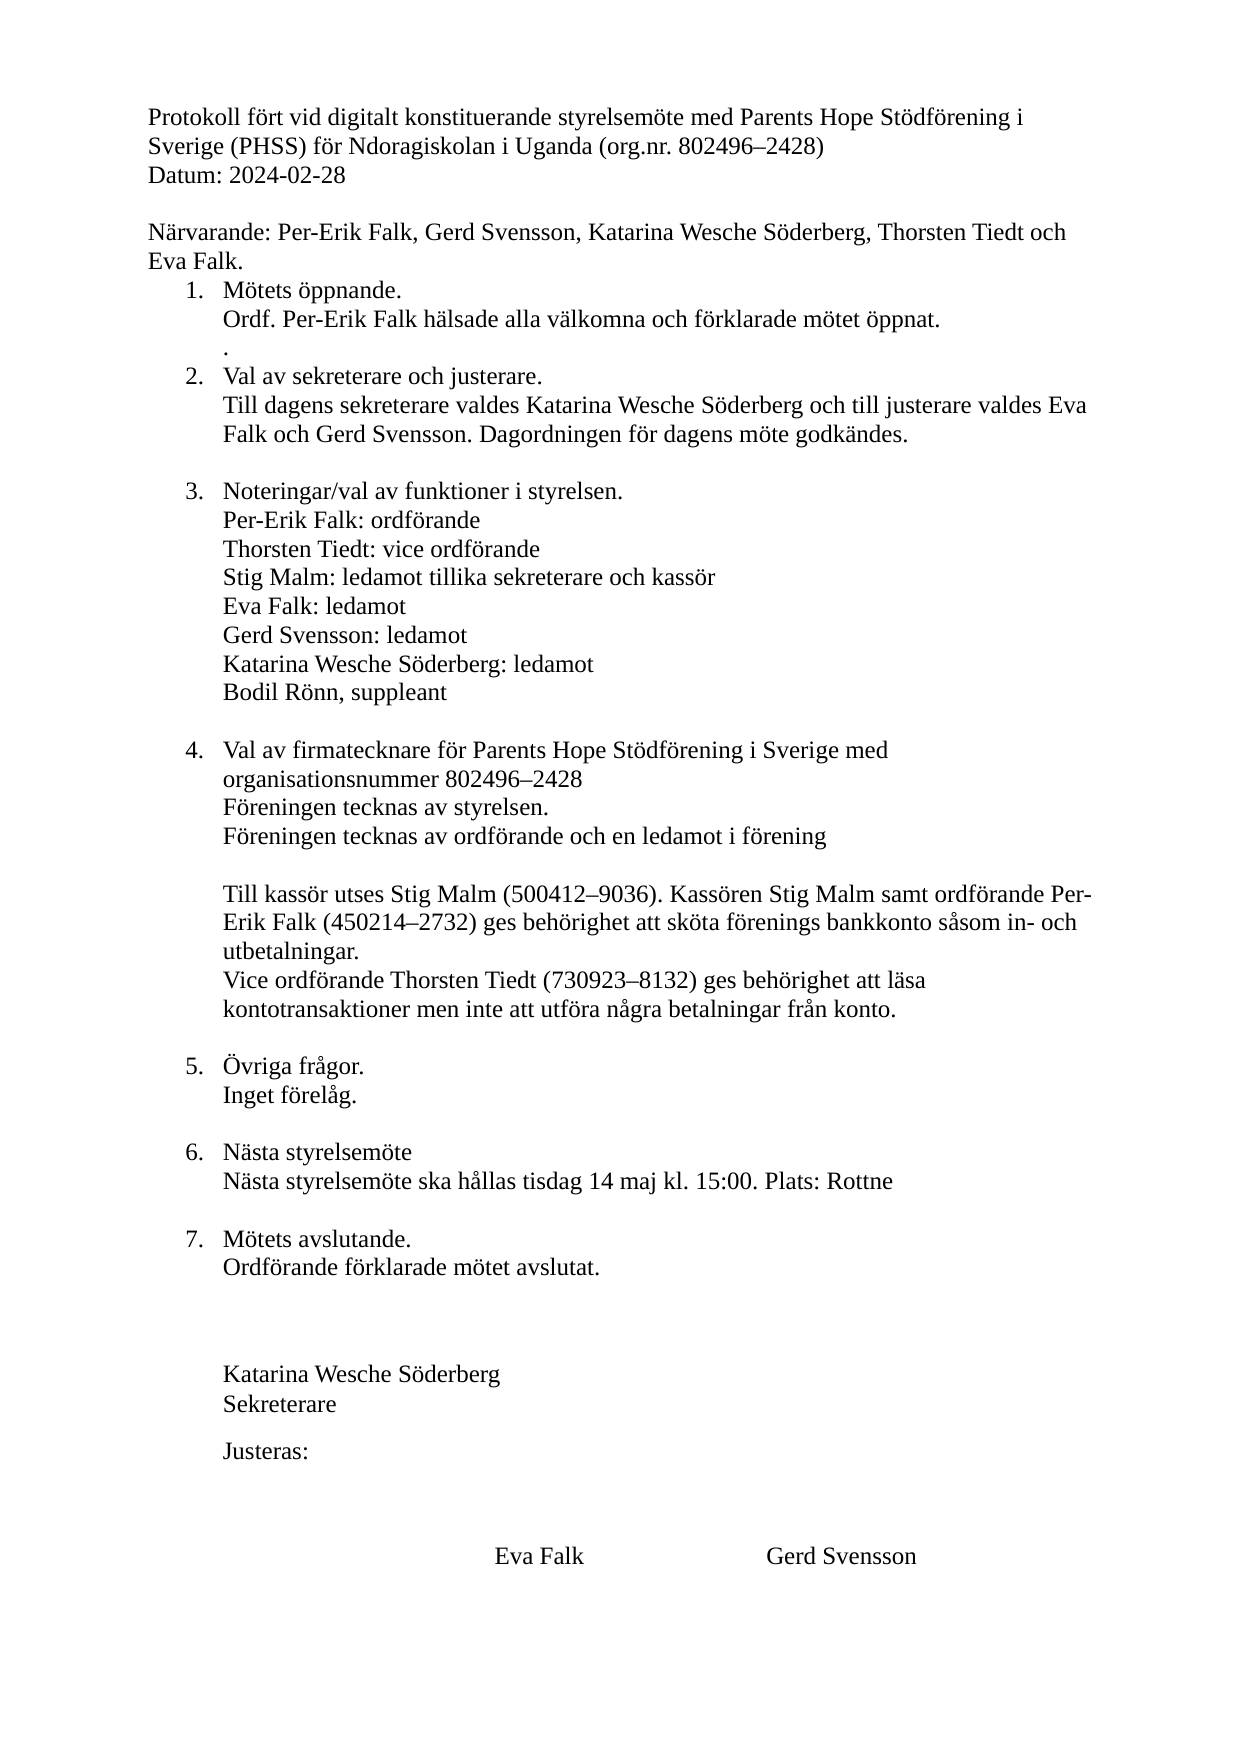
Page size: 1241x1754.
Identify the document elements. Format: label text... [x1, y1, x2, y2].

list Nästa styrelsemöte ska hållas tisdag 14 maj kl. 15:00. Plats: Rottne [223, 1166, 1093, 1195]
list Thorsten Tiedt: vice ordförande [223, 534, 1093, 562]
list Ordförande förklarade mötet avslutat. [223, 1252, 1093, 1281]
text Justeras: [148, 1436, 1093, 1465]
list Ordf. Per-Erik Falk hälsade alla välkomna och förklarade mötet öppnat. [223, 304, 1093, 332]
list Inget förelåg. [223, 1080, 1093, 1109]
list Val av firmatecknare för Parents Hope Stödförening i Sverige med organisationsnummer 802496–2428 [185, 735, 1093, 792]
list Föreningen tecknas av styrelsen. [223, 792, 1093, 821]
list Val av sekreterare och justerare. [185, 361, 1093, 390]
list Mötets avslutande. [185, 1224, 1093, 1252]
list Noteringar/val av funktioner i styrelsen. [185, 476, 1093, 505]
list Vice ordförande Thorsten Tiedt (730923–8132) ges behörighet att läsa kontotransaktioner men inte att utföra några betalningar från konto. [223, 965, 1093, 1022]
list Bodil Rönn, suppleant [223, 677, 1093, 706]
text Närvarande: Per-Erik Falk, Gerd Svensson, Katarina Wesche Söderberg, Thorsten Tiedt och Eva Falk. [148, 217, 1093, 275]
list Katarina Wesche Söderberg: ledamot [223, 649, 1093, 677]
text Sekreterare [148, 1389, 1093, 1418]
list Mötets öppnande. [185, 275, 1093, 304]
list Till dagens sekreterare valdes Katarina Wesche Söderberg och till justerare valdes Eva Falk och Gerd Svensson. Dagordningen för dagens möte godkändes. [223, 390, 1093, 447]
text Datum: 2024-02-28 [148, 160, 1093, 189]
list Nästa styrelsemöte [185, 1137, 1093, 1166]
list Övriga frågor. [185, 1051, 1093, 1080]
text Protokoll fört vid digitalt konstituerande styrelsemöte med Parents Hope Stödförening i Sverige (PHSS) för Ndoragiskolan i Uganda (org.nr. 802496–2428) [148, 102, 1093, 160]
list Eva Falk Gerd Svensson [223, 1541, 1093, 1569]
list Per-Erik Falk: ordförande [223, 505, 1093, 534]
text Katarina Wesche Söderberg [148, 1359, 1093, 1387]
list Föreningen tecknas av ordförande och en ledamot i förening [223, 821, 1093, 850]
list Stig Malm: ledamot tillika sekreterare och kassör [223, 562, 1093, 591]
list Gerd Svensson: ledamot [223, 620, 1093, 649]
list Till kassör utses Stig Malm (500412–9036). Kassören Stig Malm samt ordförande Per-Erik Falk (450214–2732) ges behörighet att sköta förenings bankkonto såsom in- och utbetalningar. [223, 879, 1093, 965]
list Eva Falk: ledamot [223, 591, 1093, 620]
list . [223, 332, 1093, 361]
